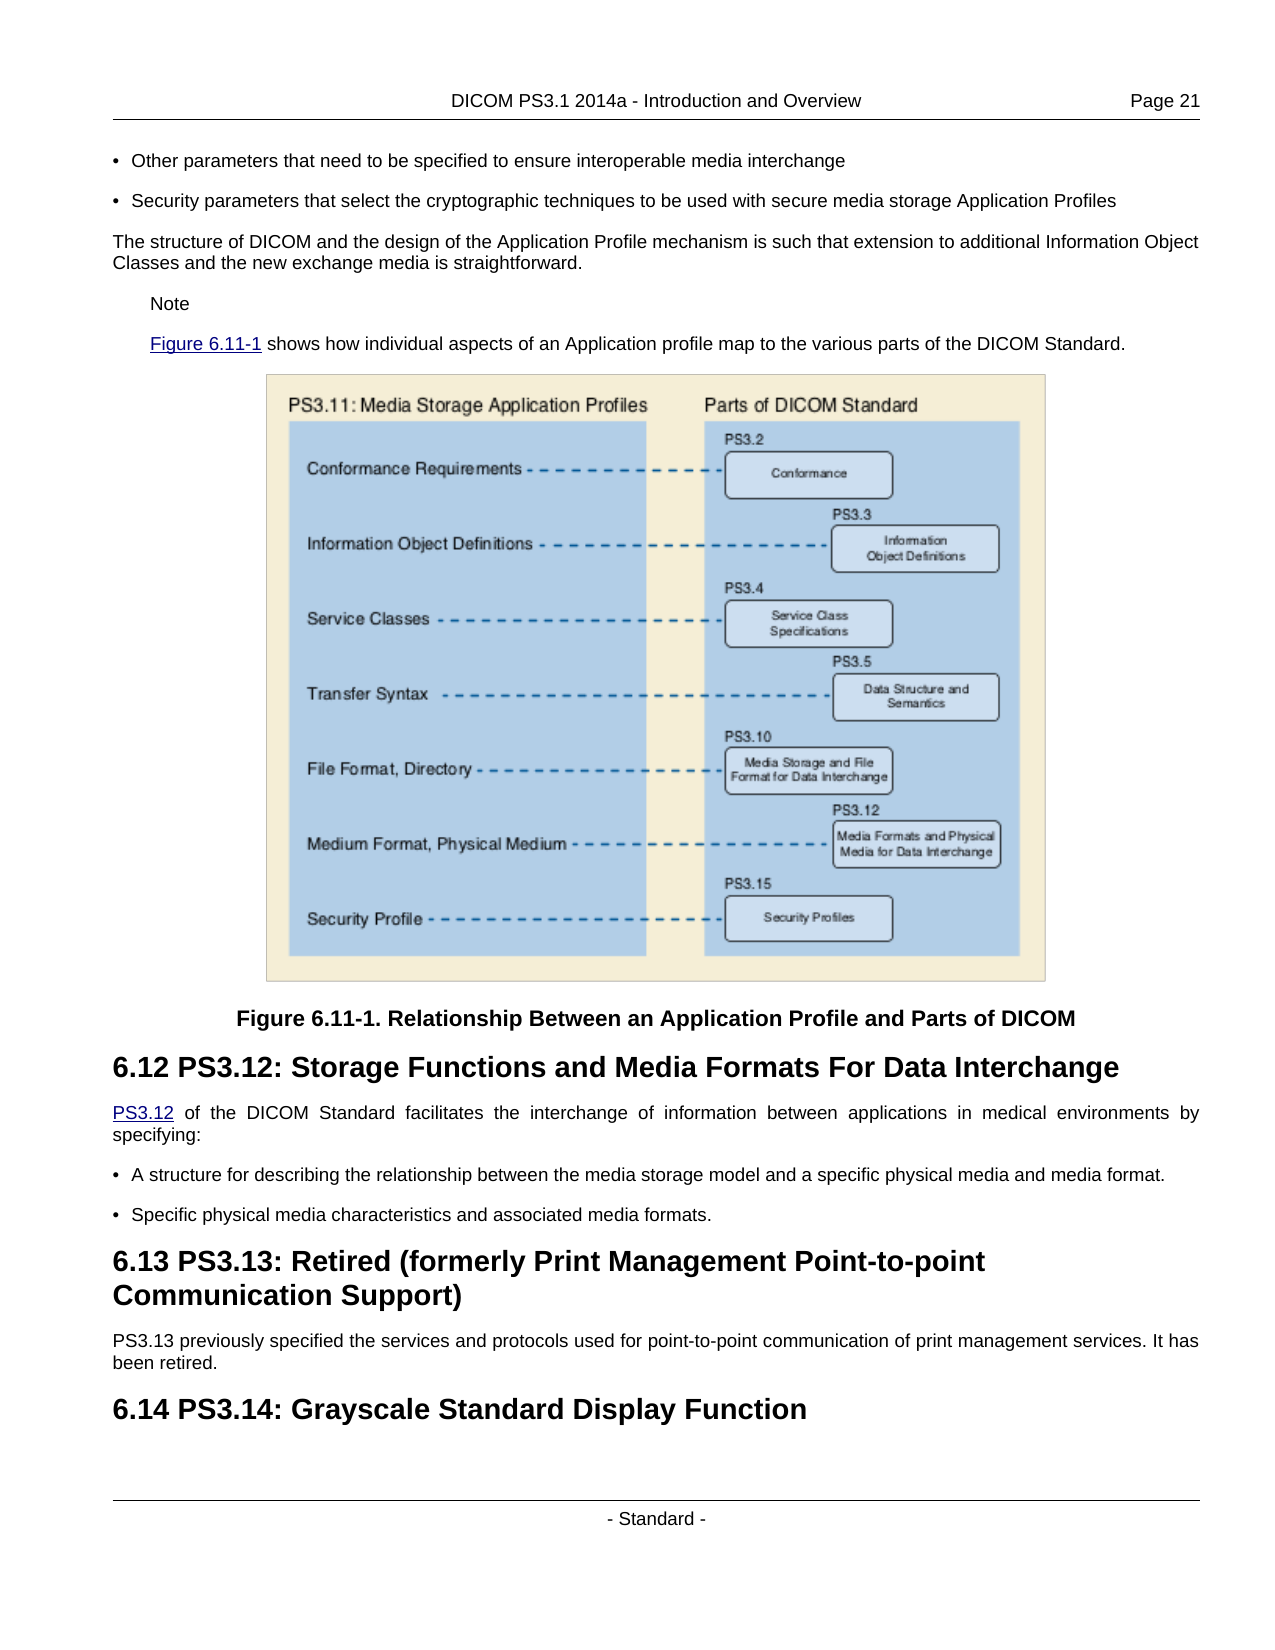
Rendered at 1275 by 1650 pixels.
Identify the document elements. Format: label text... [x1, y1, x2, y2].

text Figure 6.11-1. Relationship Between an Application Profile and Parts of DICOM [112, 1005, 1200, 1031]
text PS3.13 previously specified the services and protocols used for point-to-point communication of print management services. It has been retired. [112, 1330, 1200, 1373]
picture [265, 373, 1047, 983]
list Other parameters that need to be specified to ensure interoperable media interchange [112, 150, 1200, 172]
text 6.13 PS3.13: Retired (formerly Print Management Point-to-point Communication Support) [112, 1244, 1200, 1311]
text Note [150, 292, 1162, 314]
text 6.12 PS3.12: Storage Functions and Media Formats For Data Interchange [112, 1049, 1200, 1083]
text The structure of DICOM and the design of the Application Profile mechanism is such that extension to additional Information Object Classes and the new exchange media is straightforward. [112, 231, 1200, 274]
list Security parameters that select the cryptographic techniques to be used with secure media storage Application Profiles [112, 190, 1200, 212]
list Specific physical media characteristics and associated media formats. [112, 1204, 1200, 1226]
list A structure for describing the relationship between the media storage model and a specific physical media and media format. [112, 1164, 1200, 1185]
text Figure 6.11-1 shows how individual aspects of an Application profile map to the various parts of the DICOM Standard. [150, 333, 1162, 354]
text 6.14 PS3.14: Grayscale Standard Display Function [112, 1392, 1200, 1426]
text PS3.12 of the DICOM Standard facilitates the interchange of information between applications in medical environments by specifying: [112, 1102, 1200, 1145]
